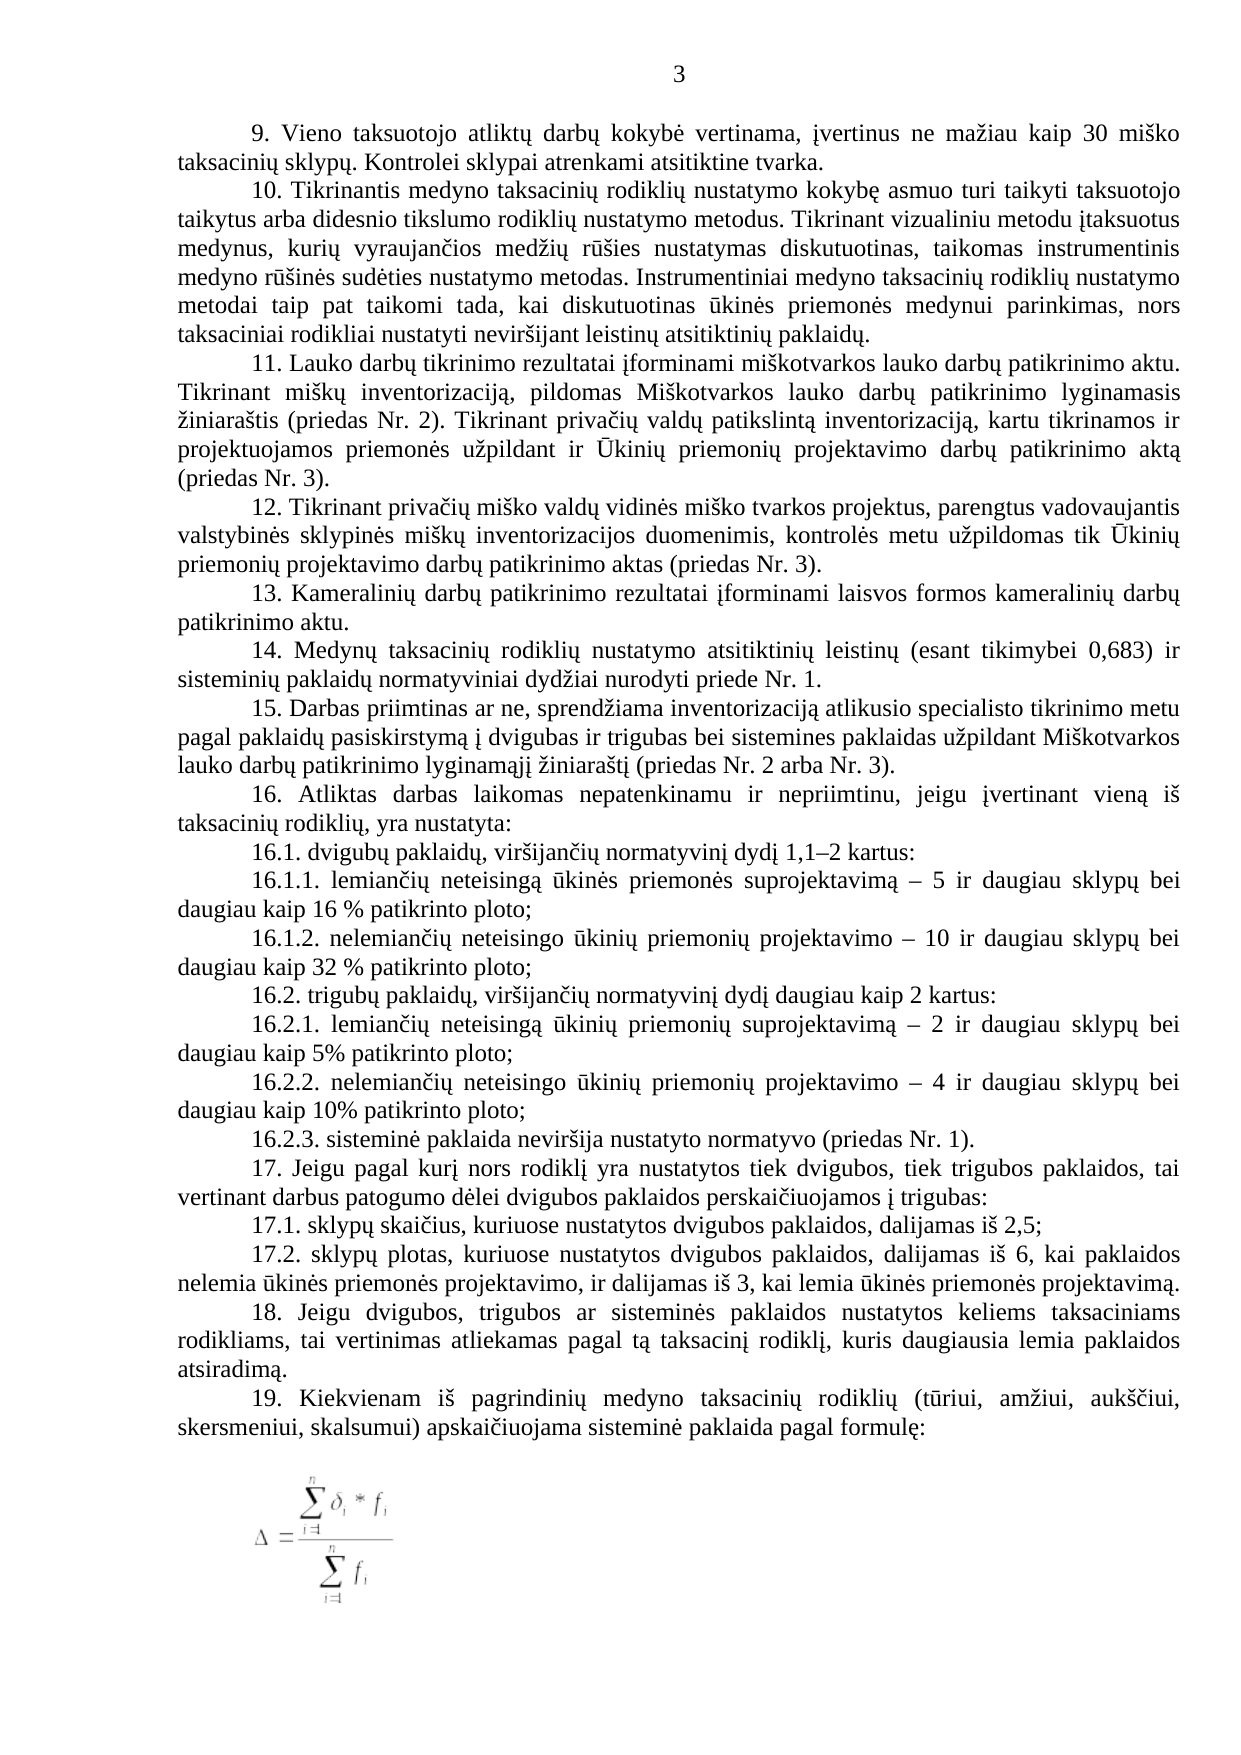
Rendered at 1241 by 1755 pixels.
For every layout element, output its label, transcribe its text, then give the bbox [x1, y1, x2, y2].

text 16.2.1. lemiančių neteisingą ūkinių priemonių suprojektavimą – 2 ir daugiau sklypų bei daugiau kaip 5% patikrinto ploto; [177, 1009, 1181, 1067]
text 16. Atliktas darbas laikomas nepatenkinamu ir nepriimtinu, jeigu įvertinant vieną iš taksacinių rodiklių, yra nustatyta: [177, 779, 1181, 837]
text 16.1.2. nelemiančių neteisingo ūkinių priemonių projektavimo – 10 ir daugiau sklypų bei daugiau kaip 32 % patikrinto ploto; [177, 923, 1181, 981]
text 14. Medynų taksacinių rodiklių nustatymo atsitiktinių leistinų (esant tikimybei 0,683) ir sisteminių paklaidų normatyviniai dydžiai nurodyti priede Nr. 1. [177, 636, 1181, 693]
text 16.2.2. nelemiančių neteisingo ūkinių priemonių projektavimo – 4 ir daugiau sklypų bei daugiau kaip 10% patikrinto ploto; [177, 1067, 1181, 1124]
text 13. Kameralinių darbų patikrinimo rezultatai įforminami laisvos formos kameralinių darbų patikrinimo aktu. [177, 578, 1181, 636]
text 18. Jeigu dvigubos, trigubos ar sisteminės paklaidos nustatytos keliems taksaciniams rodikliams, tai vertinimas atliekamas pagal tą taksacinį rodiklį, kuris daugiausia lemia paklaidos atsiradimą. [177, 1297, 1181, 1383]
text 9. Vieno taksuotojo atliktų darbų kokybė vertinama, įvertinus ne mažiau kaip 30 miško taksacinių sklypų. Kontrolei sklypai atrenkami atsitiktine tvarka. [177, 118, 1181, 176]
text 16.1. dvigubų paklaidų, viršijančių normatyvinį dydį 1,1–2 kartus: [177, 837, 1181, 866]
text 17.2. sklypų plotas, kuriuose nustatytos dvigubos paklaidos, dalijamas iš 6, kai paklaidos nelemia ūkinės priemonės projektavimo, ir dalijamas iš 3, kai lemia ūkinės priemonės projektavimą. [177, 1239, 1181, 1297]
text 19. Kiekvienam iš pagrindinių medyno taksacinių rodiklių (tūriui, amžiui, aukščiui, skersmeniui, skalsumui) apskaičiuojama sisteminė paklaida pagal formulę: [177, 1383, 1181, 1441]
text 11. Lauko darbų tikrinimo rezultatai įforminami miškotvarkos lauko darbų patikrinimo aktu. Tikrinant miškų inventorizaciją, pildomas Miškotvarkos lauko darbų patikrinimo lyginamasis žiniaraštis (priedas Nr. 2). Tikrinant privačių valdų patikslintą inventorizaciją, kartu tikrinamos ir projektuojamos priemonės užpildant ir Ūkinių priemonių projektavimo darbų patikrinimo aktą (priedas Nr. 3). [177, 348, 1181, 492]
text 17.1. sklypų skaičius, kuriuose nustatytos dvigubos paklaidos, dalijamas iš 2,5; [177, 1211, 1181, 1239]
text 16.2.3. sisteminė paklaida neviršija nustatyto normatyvo (priedas Nr. 1). [177, 1124, 1181, 1153]
text 10. Tikrinantis medyno taksacinių rodiklių nustatymo kokybę asmuo turi taikyti taksuotojo taikytus arba didesnio tikslumo rodiklių nustatymo metodus. Tikrinant vizualiniu metodu įtaksuotus medynus, kurių vyraujančios medžių rūšies nustatymas diskutuotinas, taikomas instrumentinis medyno rūšinės sudėties nustatymo metodas. Instrumentiniai medyno taksacinių rodiklių nustatymo metodai taip pat taikomi tada, kai diskutuotinas ūkinės priemonės medynui parinkimas, nors taksaciniai rodikliai nustatyti neviršijant leistinų atsitiktinių paklaidų. [177, 176, 1181, 348]
text 12. Tikrinant privačių miško valdų vidinės miško tvarkos projektus, parengtus vadovaujantis valstybinės sklypinės miškų inventorizacijos duomenimis, kontrolės metu užpildomas tik Ūkinių priemonių projektavimo darbų patikrinimo aktas (priedas Nr. 3). [177, 492, 1181, 578]
text 15. Darbas priimtinas ar ne, sprendžiama inventorizaciją atlikusio specialisto tikrinimo metu pagal paklaidų pasiskirstymą į dvigubas ir trigubas bei sistemines paklaidas užpildant Miškotvarkos lauko darbų patikrinimo lyginamąjį žiniaraštį (priedas Nr. 2 arba Nr. 3). [177, 693, 1181, 779]
text 17. Jeigu pagal kurį nors rodiklį yra nustatytos tiek dvigubos, tiek trigubos paklaidos, tai vertinant darbus patogumo dėlei dvigubos paklaidos perskaičiuojamos į trigubas: [177, 1153, 1181, 1211]
text 16.2. trigubų paklaidų, viršijančių normatyvinį dydį daugiau kaip 2 kartus: [177, 981, 1181, 1009]
text 16.1.1. lemiančių neteisingą ūkinės priemonės suprojektavimą – 5 ir daugiau sklypų bei daugiau kaip 16 % patikrinto ploto; [177, 866, 1181, 923]
